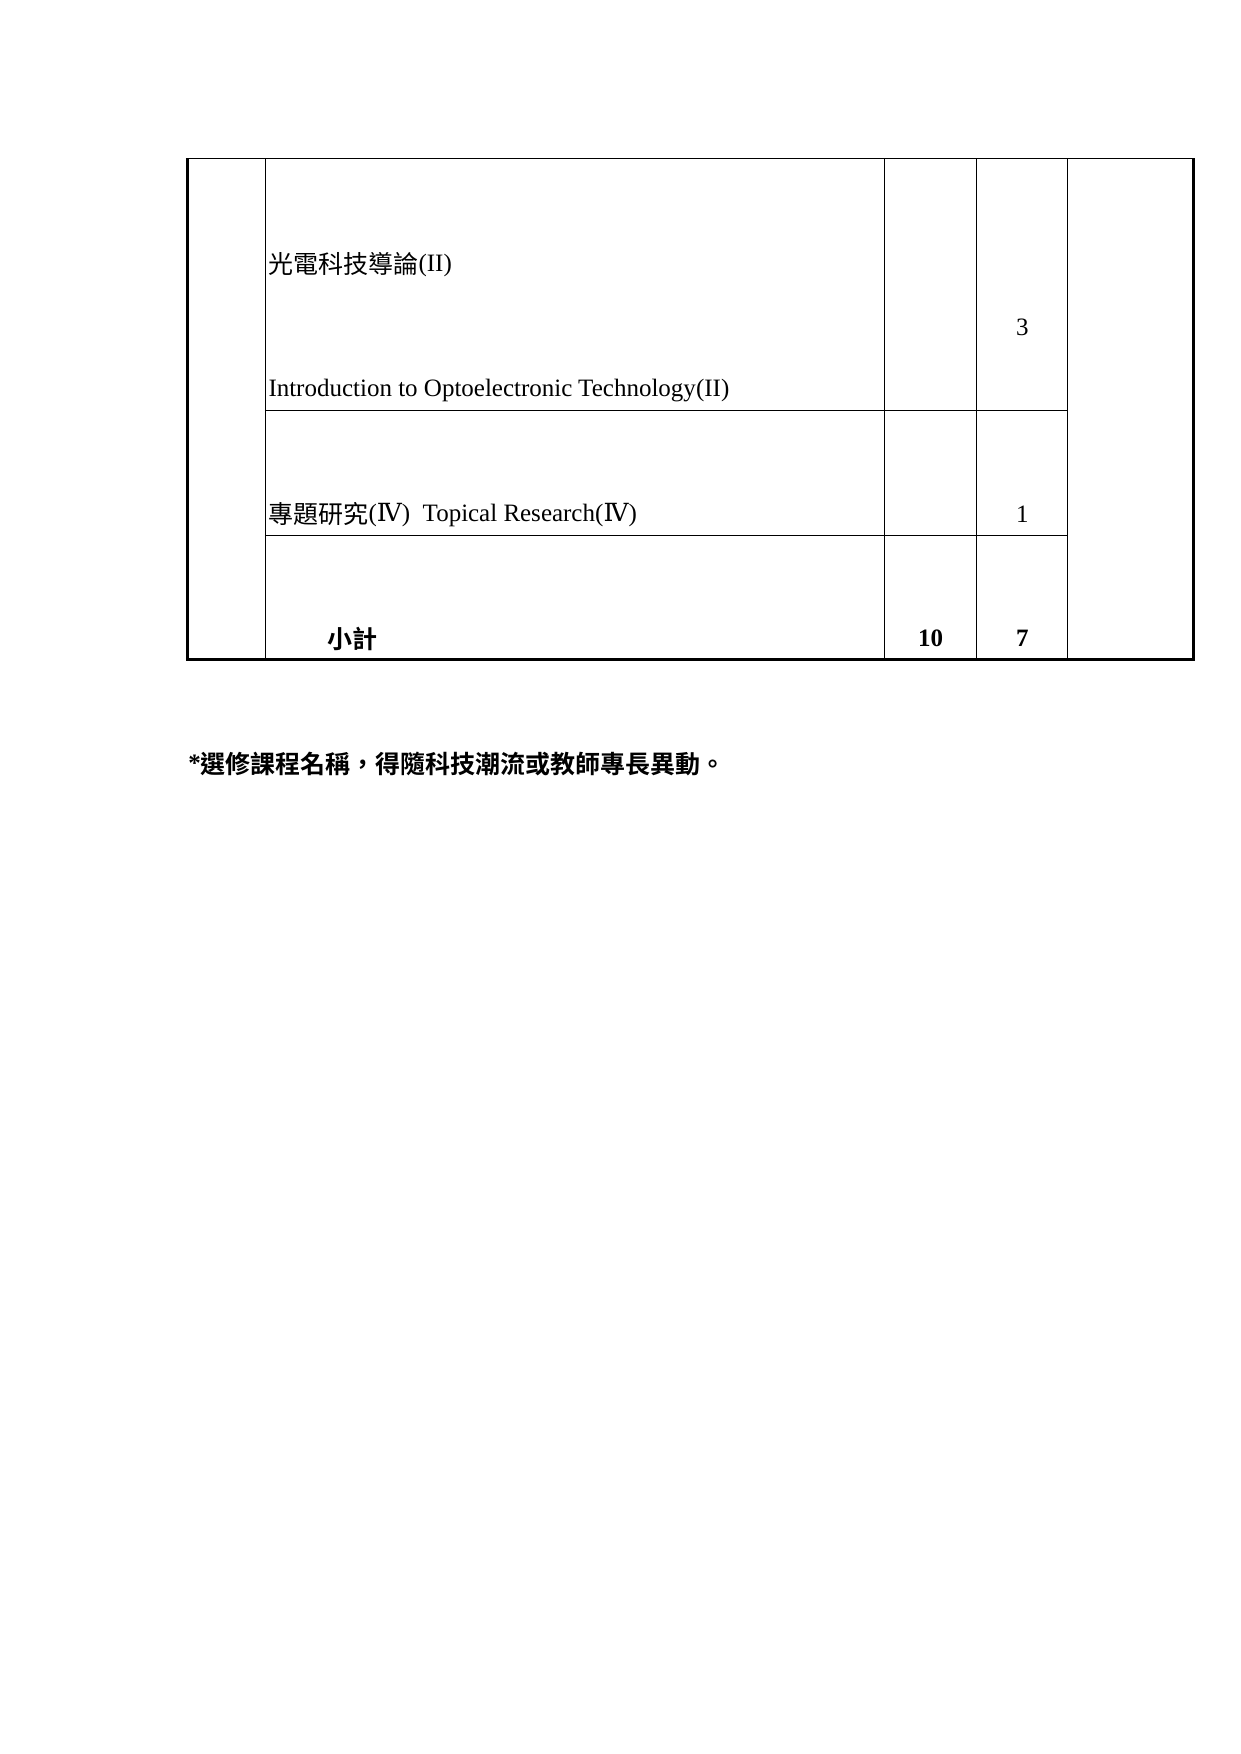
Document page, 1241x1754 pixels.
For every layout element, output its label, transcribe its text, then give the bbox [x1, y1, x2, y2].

table_cell 小計 [266, 536, 884, 658]
table_cell 10 [885, 536, 976, 658]
table_cell 光電科技導論(II) Introduction to Optoelectronic Technology(II) [266, 159, 884, 410]
table_cell 3 [977, 159, 1067, 410]
table_cell 7 [977, 536, 1067, 658]
table_cell 1 [977, 411, 1067, 535]
table_cell [189, 159, 265, 658]
text *選修課程名稱，得隨科技潮流或教師專長異動。 [187, 721, 1053, 783]
table_cell [885, 159, 976, 410]
table_cell 專題研究(Ⅳ) Topical Research(Ⅳ) [266, 411, 884, 535]
table_cell [885, 411, 976, 535]
table_cell [1068, 159, 1192, 658]
